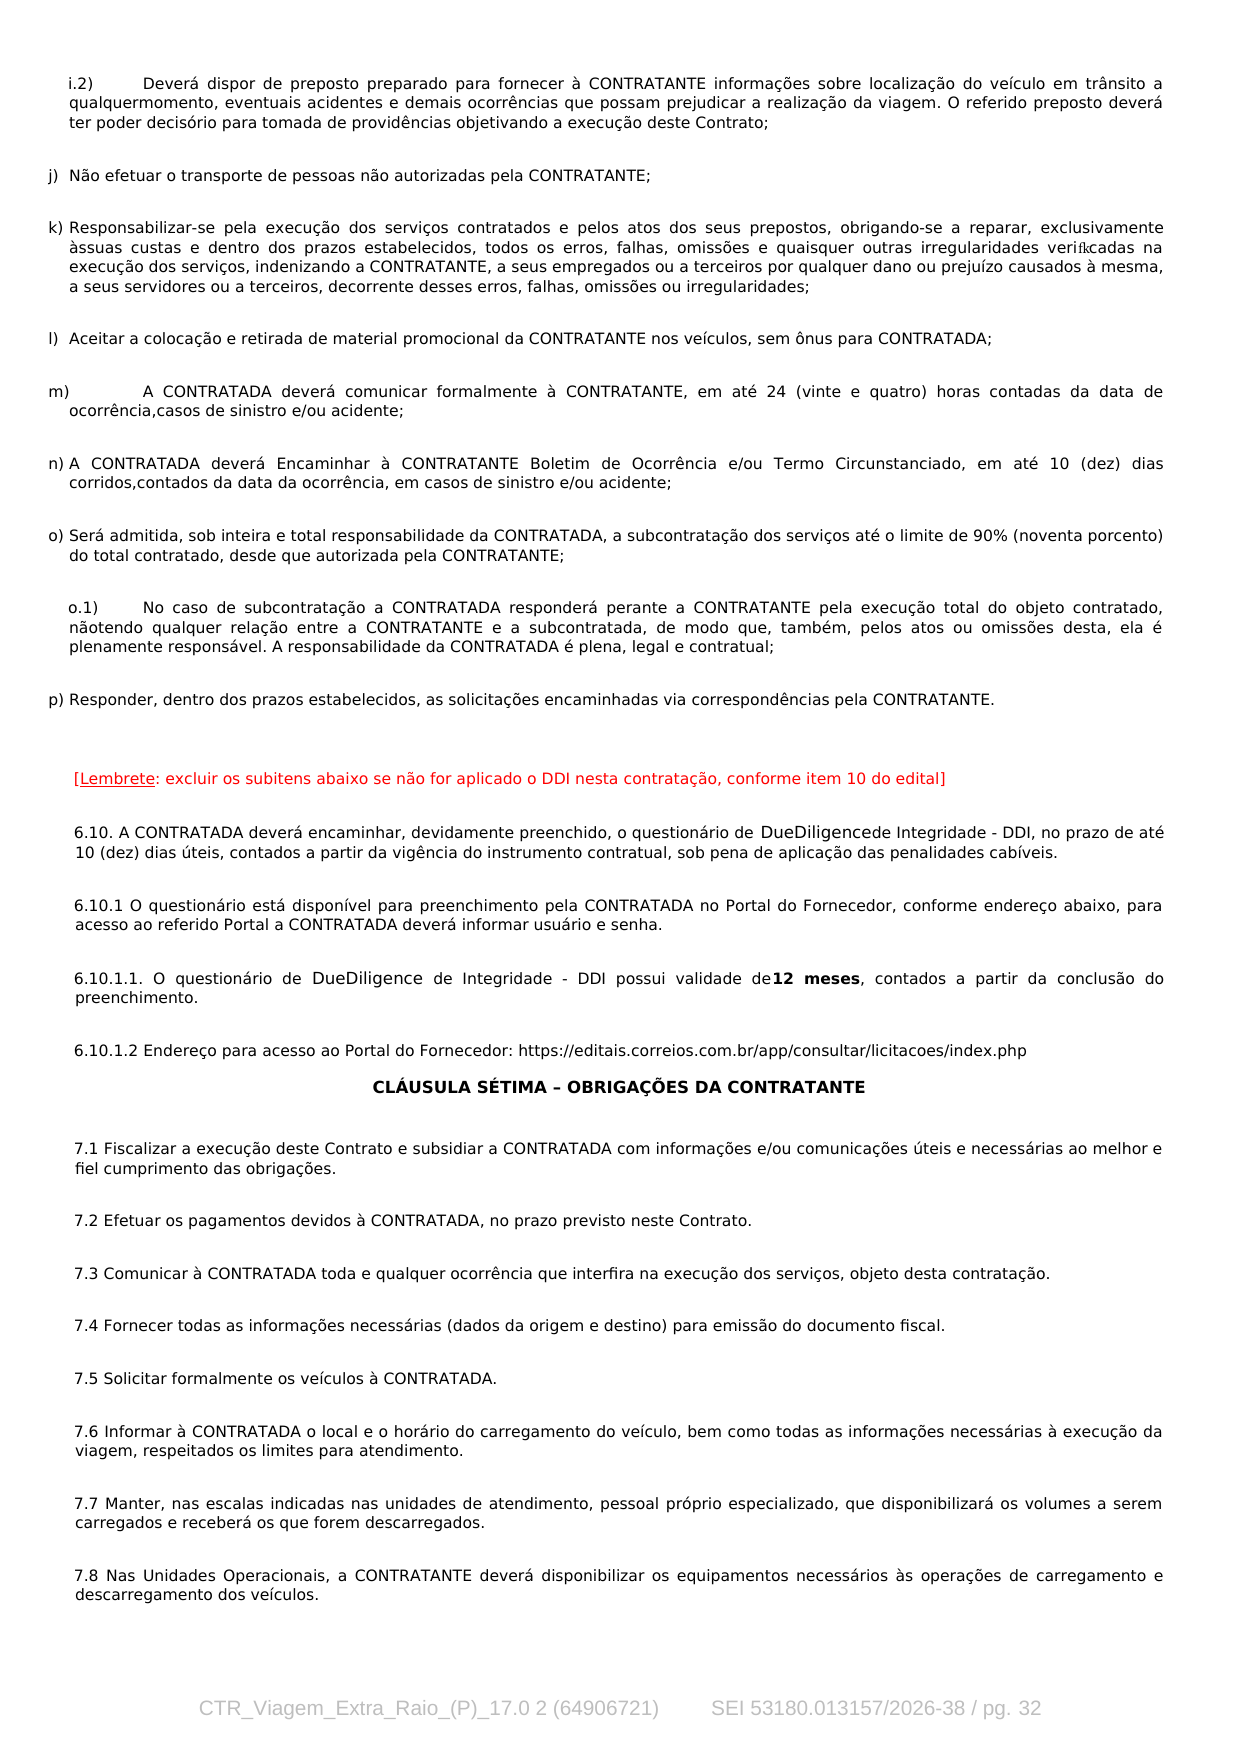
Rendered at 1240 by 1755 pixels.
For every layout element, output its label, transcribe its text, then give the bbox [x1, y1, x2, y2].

text 6.10.1.2 Endereço para acesso ao Portal do Fornecedor: https://editais.correios.com.br/app/consultar/licitacoes/index.php [74, 1042, 1165, 1060]
text [Lembrete: excluir os subitens abaixo se não for aplicado o DDI nesta contratação, conforme item 10 do edital] [74, 770, 1190, 788]
text 7.7 Manter, nas escalas indicadas nas unidades de atendimento, pessoal próprio especializado, que disponibilizará os volumes a serem carregados e receberá os que forem descarregados. [74, 1495, 1165, 1532]
text 7.6 Informar à CONTRATADA o local e o horário do carregamento do veículo, bem como todas as informações necessárias à execução da viagem, respeitados os limites para atendimento. [74, 1423, 1165, 1460]
text 7.2 Efetuar os pagamentos devidos à CONTRATADA, no prazo previsto neste Contrato. [74, 1212, 1165, 1230]
text 7.3 Comunicar à CONTRATADA toda e qualquer ocorrência que interfira na execução dos serviços, objeto desta contratação. [74, 1265, 1165, 1283]
text 7.5 Solicitar formalmente os veículos à CONTRATADA. [74, 1370, 1165, 1388]
list Responder, dentro dos prazos estabelecidos, as solicitações encaminhadas via correspondências pela CONTRATANTE. [48, 691, 1165, 709]
list A CONTRATADA deverá Encaminhar à CONTRATANTE Boletim de Ocorrência e/ou Termo Circunstanciado, em até 10 (dez) dias corridos,contados da data da ocorrência, em casos de sinistro e/ou acidente; [48, 455, 1165, 493]
list A CONTRATADA deverá comunicar formalmente à CONTRATANTE, em até 24 (vinte e quatro) horas contadas da data de ocorrência,casos de sinistro e/ou acidente; [48, 383, 1165, 421]
text 6.10.1.1. O questionário de DueDiligence de Integridade - DDI possui validade de12 meses, contados a partir da conclusão do preenchimento. [74, 968, 1165, 1007]
text 6.10.1 O questionário está disponível para preenchimento pela CONTRATADA no Portal do Fornecedor, conforme endereço abaixo, para acesso ao referido Portal a CONTRATADA deverá informar usuário e senha. [74, 896, 1165, 934]
subtitle CLÁUSULA SÉTIMA – OBRIGAÇÕES DA CONTRATANTE [69, 1078, 1169, 1098]
list Será admitida, sob inteira e total responsabilidade da CONTRATADA, a subcontratação dos serviços até o limite de 90% (noventa porcento) do total contratado, desde que autorizada pela CONTRATANTE; [48, 527, 1165, 565]
list Não efetuar o transporte de pessoas não autorizadas pela CONTRATANTE; [48, 167, 1165, 185]
text 7.1 Fiscalizar a execução deste Contrato e subsidiar a CONTRATADA com informações e/ou comunicações úteis e necessárias ao melhor e fiel cumprimento das obrigações. [74, 1140, 1165, 1178]
text 6.10. A CONTRATADA deverá encaminhar, devidamente preenchido, o questionário de DueDiligencede Integridade - DDI, no prazo de até 10 (dez) dias úteis, contados a partir da vigência do instrumento contratual, sob pena de aplicação das penalidades cabíveis. [74, 823, 1165, 862]
text 7.8 Nas Unidades Operacionais, a CONTRATANTE deverá disponibilizar os equipamentos necessários às operações de carregamento e descarregamento dos veículos. [74, 1567, 1165, 1604]
list No caso de subcontratação a CONTRATADA responderá perante a CONTRATANTE pela execução total do objeto contratado, nãotendo qualquer relação entre a CONTRATANTE e a subcontratada, de modo que, também, pelos atos ou omissões desta, ela é plenamente responsável. A responsabilidade da CONTRATADA é plena, legal e contratual; [68, 599, 1165, 656]
list Aceitar a colocação e retirada de material promocional da CONTRATANTE nos veículos, sem ônus para CONTRATADA; [48, 330, 1165, 348]
list Responsabilizar-se pela execução dos serviços contratados e pelos atos dos seus prepostos, obrigando-se a reparar, exclusivamente àssuas custas e dentro dos prazos estabelecidos, todos os erros, falhas, omissões e quaisquer outras irregularidades vericadas na execução dos serviços, indenizando a CONTRATANTE, a seus empregados ou a terceiros por qualquer dano ou prejuízo causados à mesma, a seus servidores ou a terceiros, decorrente desses erros, falhas, omissões ou irregularidades; [48, 219, 1165, 296]
list Deverá dispor de preposto preparado para fornecer à CONTRATANTE informações sobre localização do veículo em trânsito a qualquermomento, eventuais acidentes e demais ocorrências que possam prejudicar a realização da viagem. O referido preposto deverá ter poder decisório para tomada de providências objetivando a execução deste Contrato; [68, 75, 1165, 132]
text 7.4 Fornecer todas as informações necessárias (dados da origem e destino) para emissão do documento fiscal. [74, 1317, 1165, 1336]
